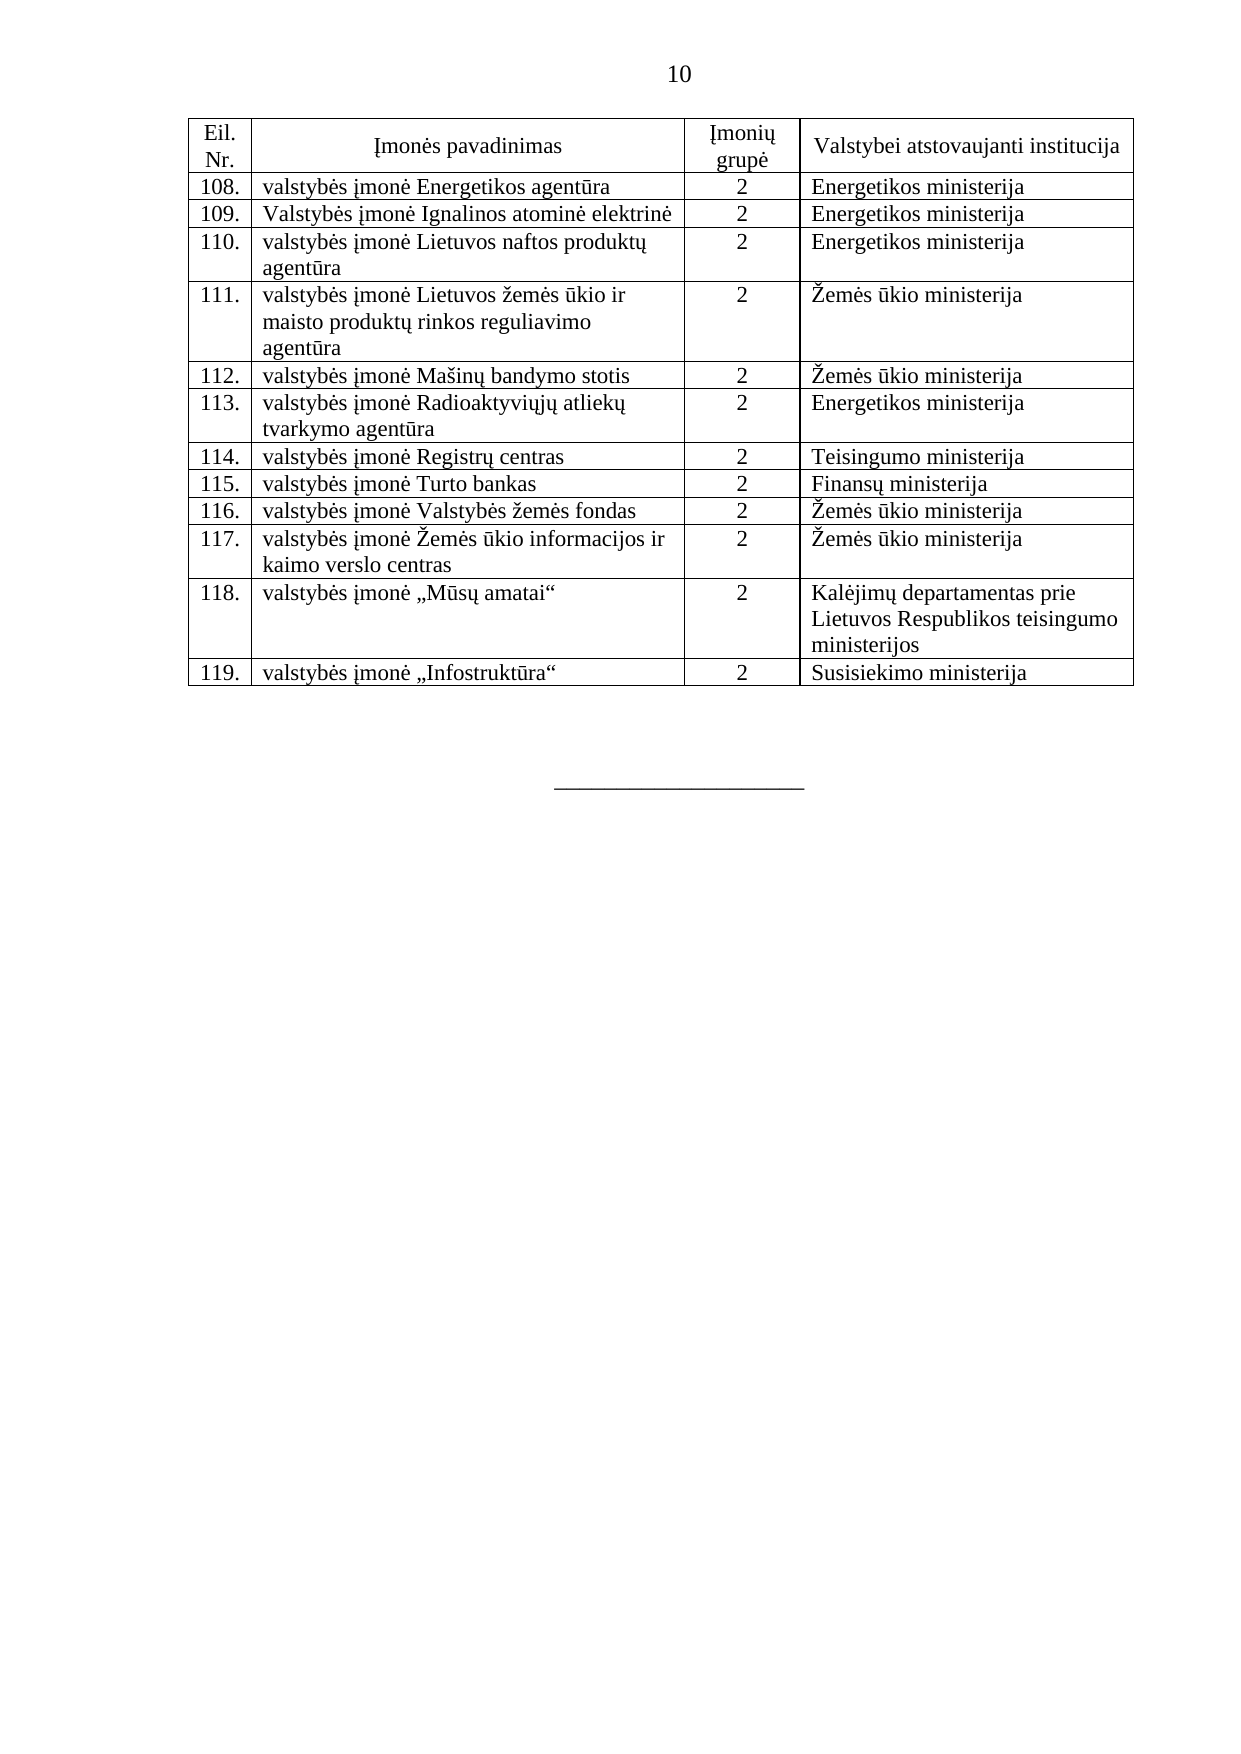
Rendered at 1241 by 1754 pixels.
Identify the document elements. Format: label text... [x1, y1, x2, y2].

table_cell Finansų ministerija [801, 470, 1133, 497]
table_cell Susisiekimo ministerija [801, 659, 1133, 685]
table_cell 2 [685, 498, 799, 524]
table_cell Teisingumo ministerija [801, 443, 1133, 469]
table_cell 2 [685, 389, 799, 442]
table_cell Energetikos ministerija [801, 389, 1133, 442]
table_cell 116. [189, 498, 251, 524]
table_cell Valstybės įmonė Ignalinos atominė elektrinė [252, 200, 684, 227]
table_cell 2 [685, 200, 799, 227]
table_cell 112. [189, 362, 251, 388]
table_cell 115. [189, 470, 251, 497]
table_cell valstybės įmonė Registrų centras [252, 443, 684, 469]
table_cell 118. [189, 579, 251, 658]
table_cell 2 [685, 659, 799, 685]
table_cell 2 [685, 282, 799, 361]
table_cell 114. [189, 443, 251, 469]
table_header Valstybei atstovaujanti institucija [801, 119, 1133, 172]
table_cell valstybės įmonė Žemės ūkio informacijos ir kaimo verslo centras [252, 525, 684, 578]
table_header Įmonės pavadinimas [252, 119, 684, 172]
table_cell Energetikos ministerija [801, 200, 1133, 227]
table_cell 117. [189, 525, 251, 578]
table_cell 109. [189, 200, 251, 227]
text –––––––––––––––––––– [177, 772, 1181, 801]
table_cell Žemės ūkio ministerija [801, 362, 1133, 388]
table_cell valstybės įmonė Lietuvos naftos produktų agentūra [252, 228, 684, 281]
table_header Eil. Nr. [189, 119, 251, 172]
table_cell 2 [685, 579, 799, 658]
table_cell valstybės įmonė Radioaktyviųjų atliekų tvarkymo agentūra [252, 389, 684, 442]
table_cell 113. [189, 389, 251, 442]
table_cell valstybės įmonė Valstybės žemės fondas [252, 498, 684, 524]
table_cell valstybės įmonė Turto bankas [252, 470, 684, 497]
table_cell 111. [189, 282, 251, 361]
table_cell 2 [685, 470, 799, 497]
table_header Įmonių grupė [685, 119, 799, 172]
table_cell Žemės ūkio ministerija [801, 282, 1133, 361]
table_cell 2 [685, 362, 799, 388]
table_cell valstybės įmonė „Infostruktūra“ [252, 659, 684, 685]
table_cell valstybės įmonė „Mūsų amatai“ [252, 579, 684, 658]
table_cell Žemės ūkio ministerija [801, 525, 1133, 578]
table_cell 2 [685, 443, 799, 469]
table_cell Kalėjimų departamentas prie Lietuvos Respublikos teisingumo ministerijos [801, 579, 1133, 658]
table_cell 108. [189, 173, 251, 199]
table_cell valstybės įmonė Lietuvos žemės ūkio ir maisto produktų rinkos reguliavimo agentūra [252, 282, 684, 361]
table_cell 2 [685, 228, 799, 281]
table_cell Energetikos ministerija [801, 173, 1133, 199]
table_cell Žemės ūkio ministerija [801, 498, 1133, 524]
table_cell 119. [189, 659, 251, 685]
table_cell valstybės įmonė Energetikos agentūra [252, 173, 684, 199]
table_cell 2 [685, 173, 799, 199]
table_cell 110. [189, 228, 251, 281]
table_cell Energetikos ministerija [801, 228, 1133, 281]
table_cell valstybės įmonė Mašinų bandymo stotis [252, 362, 684, 388]
table_cell 2 [685, 525, 799, 578]
